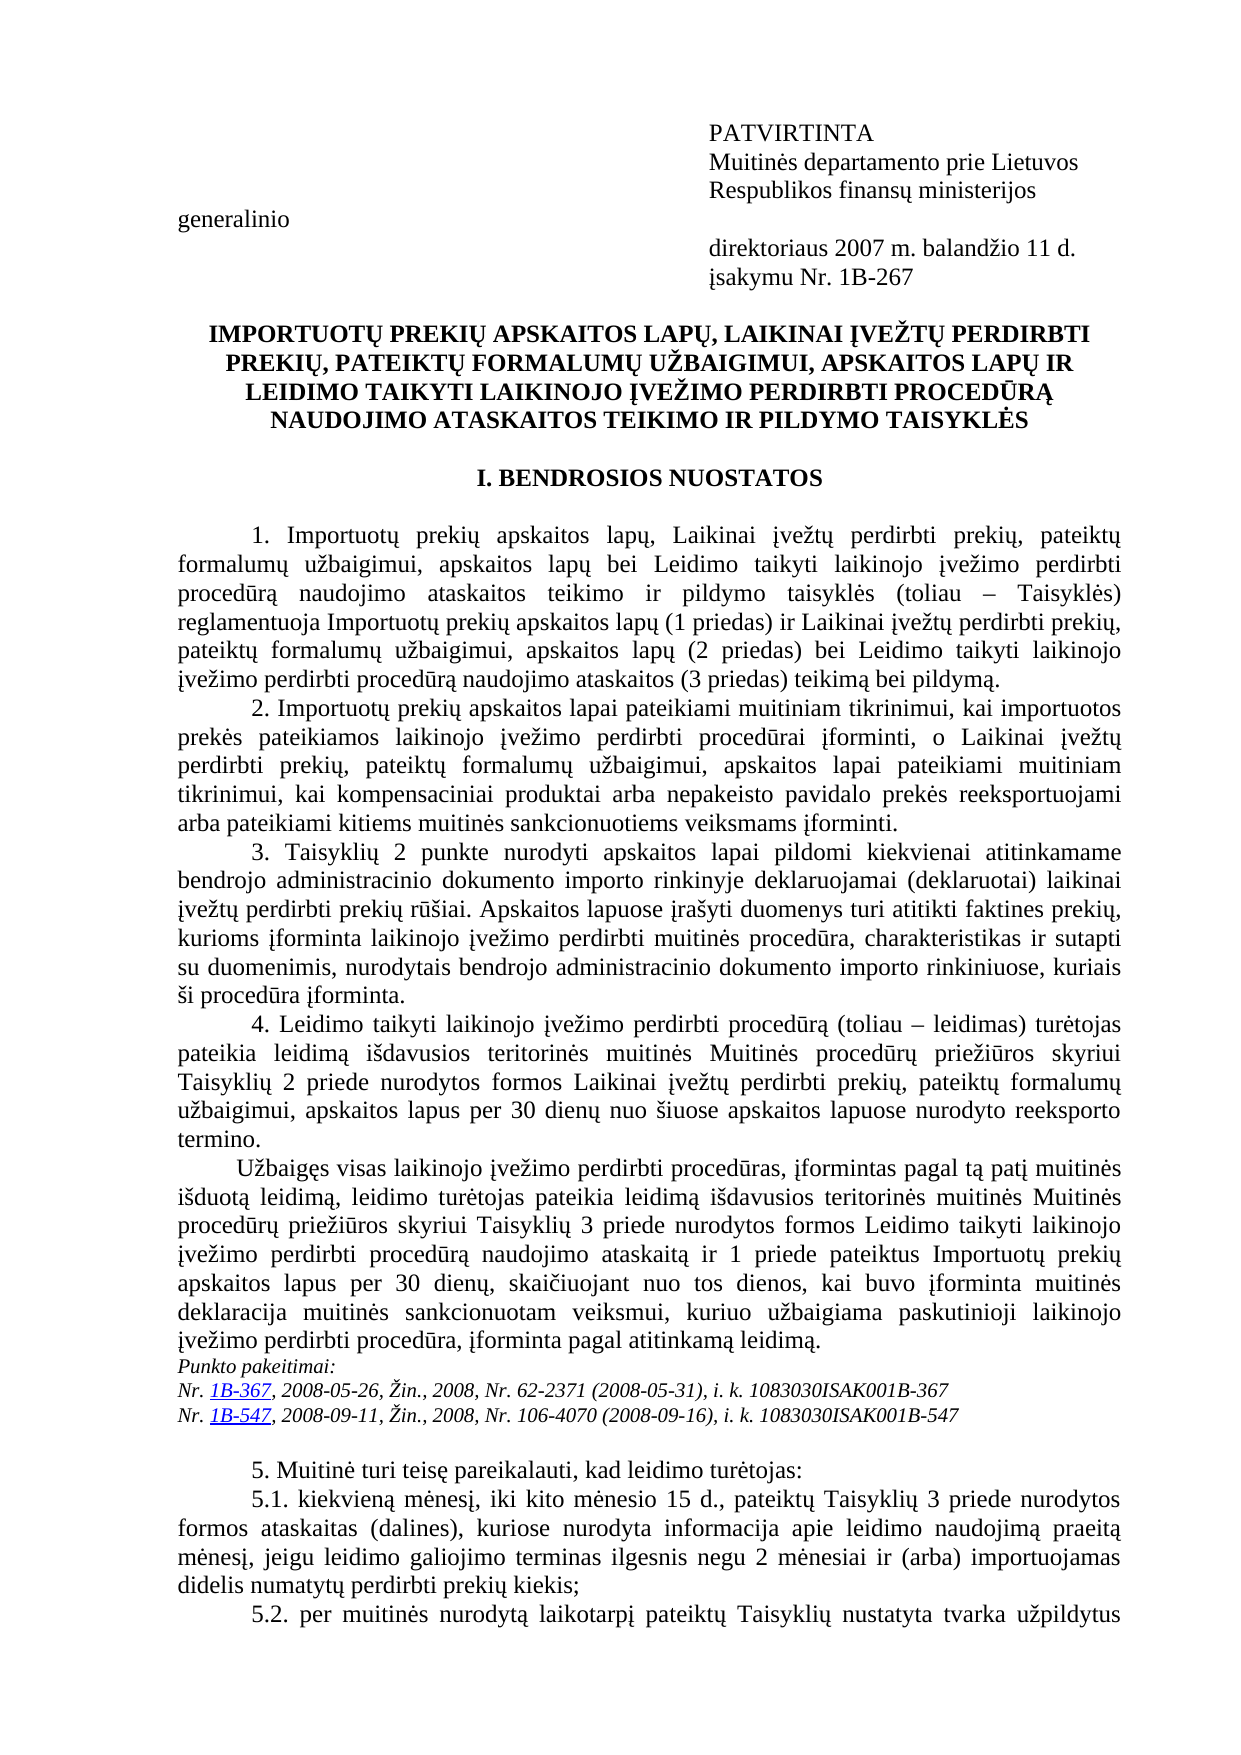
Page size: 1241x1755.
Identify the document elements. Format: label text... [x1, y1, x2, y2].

text Nr. 1B-547, 2008-09-11, Žin., 2008, Nr. 106-4070 (2008-09-16), i. k. 1083030ISAK001B-547 [177, 1402, 1122, 1427]
text 3. Taisyklių 2 punkte nurodyti apskaitos lapai pildomi kiekvienai atitinkamame bendrojo administracinio dokumento importo rinkinyje deklaruojamai (deklaruotai) laikinai įvežtų perdirbti prekių rūšiai. Apskaitos lapuose įrašyti duomenys turi atitikti faktines prekių, kurioms įforminta laikinojo įvežimo perdirbti muitinės procedūra, charakteristikas ir sutapti su duomenimis, nurodytais bendrojo administracinio dokumento importo rinkiniuose, kuriais ši procedūra įforminta. [177, 837, 1122, 1009]
text 5.1. kiekvieną mėnesį, iki kito mėnesio 15 d., pateiktų Taisyklių 3 priede nurodytos formos ataskaitas (dalines), kuriose nurodyta informacija apie leidimo naudojimą praeitą mėnesį, jeigu leidimo galiojimo terminas ilgesnis negu 2 mėnesiai ir (arba) importuojamas didelis numatytų perdirbti prekių kiekis; [177, 1484, 1122, 1599]
text PATVIRTINTA [709, 118, 1122, 147]
text direktoriaus 2007 m. balandžio 11 d. [177, 233, 1122, 262]
text Muitinės departamento prie Lietuvos [177, 147, 1122, 176]
text įsakymu Nr. 1B-267 [177, 262, 1122, 291]
text I. BENDROSIOS NUOSTATOS [177, 463, 1122, 492]
text Respublikos finansų ministerijos generalinio [177, 176, 1122, 233]
text 4. Leidimo taikyti laikinojo įvežimo perdirbti procedūrą (toliau – leidimas) turėtojas pateikia leidimą išdavusios teritorinės muitinės Muitinės procedūrų priežiūros skyriui Taisyklių 2 priede nurodytos formos Laikinai įvežtų perdirbti prekių, pateiktų formalumų užbaigimui, apskaitos lapus per 30 dienų nuo šiuose apskaitos lapuose nurodyto reeksporto termino. [177, 1009, 1122, 1153]
text IMPORTUOTŲ PREKIŲ APSKAITOS LAPŲ, LAIKINAI ĮVEŽTŲ PERDIRBTI PREKIŲ, PATEIKTŲ FORMALUMŲ UŽBAIGIMUI, APSKAITOS LAPŲ IR LEIDIMO TAIKYTI LAIKINOJO ĮVEŽIMO PERDIRBTI PROCEDŪRĄ NAUDOJIMO ATASKAITOS TEIKIMO IR PILDYMO TAISYKLĖS [177, 319, 1122, 434]
text 5. Muitinė turi teisę pareikalauti, kad leidimo turėtojas: [177, 1455, 1122, 1484]
text 1. Importuotų prekių apskaitos lapų, Laikinai įvežtų perdirbti prekių, pateiktų formalumų užbaigimui, apskaitos lapų bei Leidimo taikyti laikinojo įvežimo perdirbti procedūrą naudojimo ataskaitos teikimo ir pildymo taisyklės (toliau – Taisyklės) reglamentuoja Importuotų prekių apskaitos lapų (1 priedas) ir Laikinai įvežtų perdirbti prekių, pateiktų formalumų užbaigimui, apskaitos lapų (2 priedas) bei Leidimo taikyti laikinojo įvežimo perdirbti procedūrą naudojimo ataskaitos (3 priedas) teikimą bei pildymą. [177, 521, 1122, 693]
text Nr. 1B-367, 2008-05-26, Žin., 2008, Nr. 62-2371 (2008-05-31), i. k. 1083030ISAK001B-367 [177, 1378, 1122, 1402]
text 2. Importuotų prekių apskaitos lapai pateikiami muitiniam tikrinimui, kai importuotos prekės pateikiamos laikinojo įvežimo perdirbti procedūrai įforminti, o Laikinai įvežtų perdirbti prekių, pateiktų formalumų užbaigimui, apskaitos lapai pateikiami muitiniam tikrinimui, kai kompensaciniai produktai arba nepakeisto pavidalo prekės reeksportuojami arba pateikiami kitiems muitinės sankcionuotiems veiksmams įforminti. [177, 693, 1122, 837]
text 5.2. per muitinės nurodytą laikotarpį pateiktų Taisyklių nustatyta tvarka užpildytus [177, 1599, 1122, 1628]
text Užbaigęs visas laikinojo įvežimo perdirbti procedūras, įformintas pagal tą patį muitinės išduotą leidimą, leidimo turėtojas pateikia leidimą išdavusios teritorinės muitinės Muitinės procedūrų priežiūros skyriui Taisyklių 3 priede nurodytos formos Leidimo taikyti laikinojo įvežimo perdirbti procedūrą naudojimo ataskaitą ir 1 priede pateiktus Importuotų prekių apskaitos lapus per 30 dienų, skaičiuojant nuo tos dienos, kai buvo įforminta muitinės deklaracija muitinės sankcionuotam veiksmui, kuriuo užbaigiama paskutinioji laikinojo įvežimo perdirbti procedūra, įforminta pagal atitinkamą leidimą. [177, 1153, 1122, 1354]
text Punkto pakeitimai: [177, 1354, 1122, 1378]
